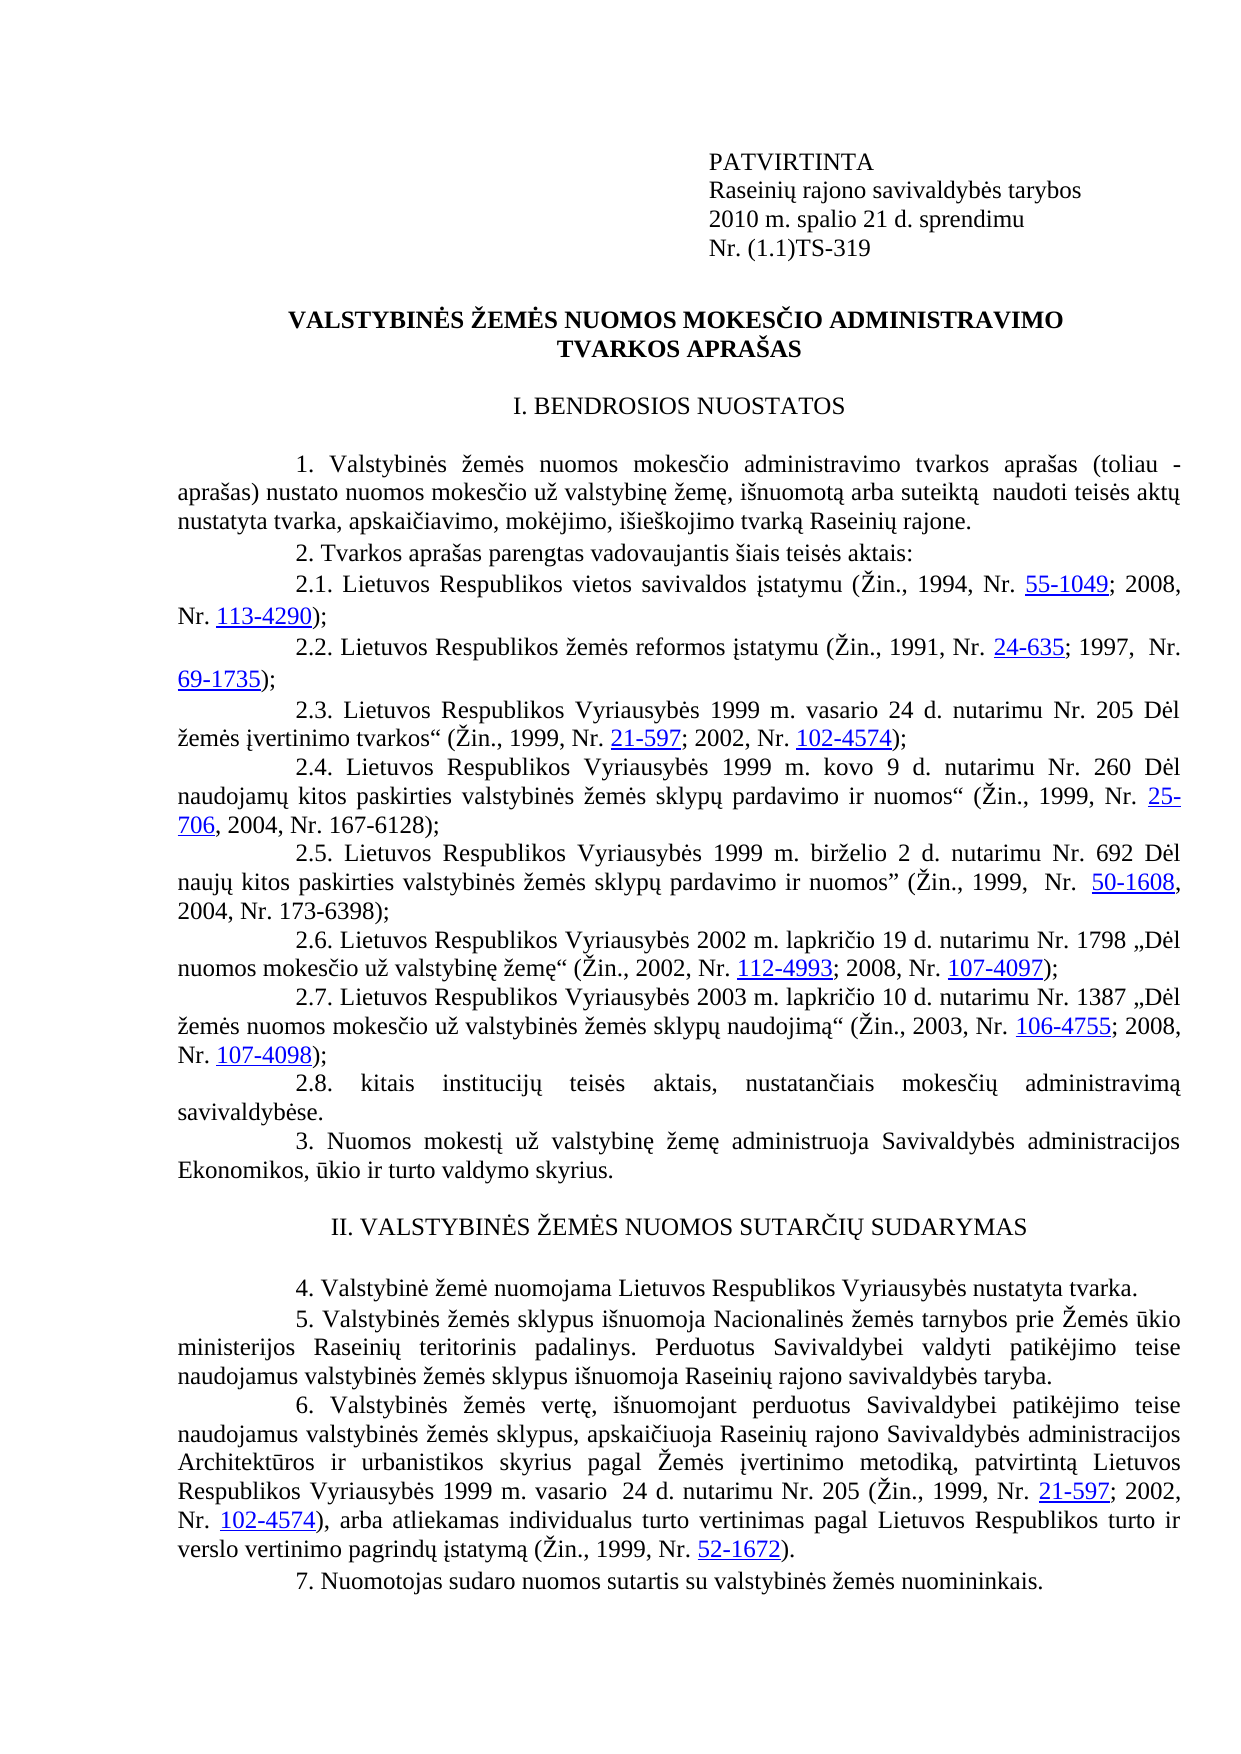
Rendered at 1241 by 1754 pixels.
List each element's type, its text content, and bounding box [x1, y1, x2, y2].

text 2010 m. spalio 21 d. sprendimu [709, 204, 1181, 233]
text 2. Tvarkos aprašas parengtas vadovaujantis šiais teisės aktais: [177, 535, 1181, 569]
text 2.3. Lietuvos Respublikos Vyriausybės 1999 m. vasario 24 d. nutarimu Nr. 205 Dėl žemės įvertinimo tvarkos“ (Žin., 1999, Nr. 21-597; 2002, Nr. 102-4574); [177, 695, 1181, 752]
text I. BENDROSIOS NUOSTATOS [177, 391, 1181, 420]
text 2.6. Lietuvos Respublikos Vyriausybės 2002 m. lapkričio 19 d. nutarimu Nr. 1798 „Dėl nuomos mokesčio už valstybinę žemę“ (Žin., 2002, Nr. 112-4993; 2008, Nr. 107-4097); [177, 925, 1181, 982]
text 1. Valstybinės žemės nuomos mokesčio administravimo tvarkos aprašas (toliau - aprašas) nustato nuomos mokesčio už valstybinę žemę, išnuomotą arba suteiktą naudoti teisės aktų nustatyta tvarka, apskaičiavimo, mokėjimo, išieškojimo tvarką Raseinių rajone. [177, 449, 1181, 535]
text 2.4. Lietuvos Respublikos Vyriausybės 1999 m. kovo 9 d. nutarimu Nr. 260 Dėl naudojamų kitos paskirties valstybinės žemės sklypų pardavimo ir nuomos“ (Žin., 1999, Nr. 25-706, 2004, Nr. 167-6128); [177, 752, 1181, 838]
text TVARKOS APRAŠAS [177, 334, 1181, 362]
text 2.1. Lietuvos Respublikos vietos savivaldos įstatymu (Žin., 1994, Nr. 55-1049; 2008, Nr. 113-4290); [177, 569, 1181, 632]
text 2.5. Lietuvos Respublikos Vyriausybės 1999 m. birželio 2 d. nutarimu Nr. 692 Dėl naujų kitos paskirties valstybinės žemės sklypų pardavimo ir nuomos” (Žin., 1999, Nr. 50-1608, 2004, Nr. 173-6398); [177, 838, 1181, 925]
text 3. Nuomos mokestį už valstybinę žemę administruoja Savivaldybės administracijos Ekonomikos, ūkio ir turto valdymo skyrius. [177, 1126, 1181, 1183]
text 5. Valstybinės žemės sklypus išnuomoja Nacionalinės žemės tarnybos prie Žemės ūkio ministerijos Raseinių teritorinis padalinys. Perduotus Savivaldybei valdyti patikėjimo teise naudojamus valstybinės žemės sklypus išnuomoja Raseinių rajono savivaldybės taryba. [177, 1304, 1181, 1390]
text 6. Valstybinės žemės vertę, išnuomojant perduotus Savivaldybei patikėjimo teise naudojamus valstybinės žemės sklypus, apskaičiuoja Raseinių rajono Savivaldybės administracijos Architektūros ir urbanistikos skyrius pagal Žemės įvertinimo metodiką, patvirtintą Lietuvos Respublikos Vyriausybės 1999 m. vasario 24 d. nutarimu Nr. 205 (Žin., 1999, Nr. 21-597; 2002, Nr. 102-4574), arba atliekamas individualus turto vertinimas pagal Lietuvos Respublikos turto ir verslo vertinimo pagrindų įstatymą (Žin., 1999, Nr. 52-1672). [177, 1390, 1181, 1562]
text VALSTYBINĖS ŽEMĖS NUOMOS MOKESČIO ADMINISTRAVIMO [177, 305, 1181, 334]
text 2.7. Lietuvos Respublikos Vyriausybės 2003 m. lapkričio 10 d. nutarimu Nr. 1387 „Dėl žemės nuomos mokesčio už valstybinės žemės sklypų naudojimą“ (Žin., 2003, Nr. 106-4755; 2008, Nr. 107-4098); [177, 982, 1181, 1068]
text 2.8. kitais institucijų teisės aktais, nustatančiais mokesčių administravimą savivaldybėse. [177, 1068, 1181, 1126]
text II. VALSTYBINĖS ŽEMĖS NUOMOS SUTARČIŲ SUDARYMAS [177, 1212, 1181, 1241]
text 7. Nuomotojas sudaro nuomos sutartis su valstybinės žemės nuomininkais. [177, 1562, 1181, 1597]
text Raseinių rajono savivaldybės tarybos [709, 176, 1181, 204]
text 4. Valstybinė žemė nuomojama Lietuvos Respublikos Vyriausybės nustatyta tvarka. [177, 1270, 1181, 1304]
text PATVIRTINTA [709, 147, 1181, 176]
text Nr. (1.1)TS-319 [709, 233, 1181, 262]
text 2.2. Lietuvos Respublikos žemės reformos įstatymu (Žin., 1991, Nr. 24-635; 1997, Nr. 69-1735); [177, 632, 1181, 695]
